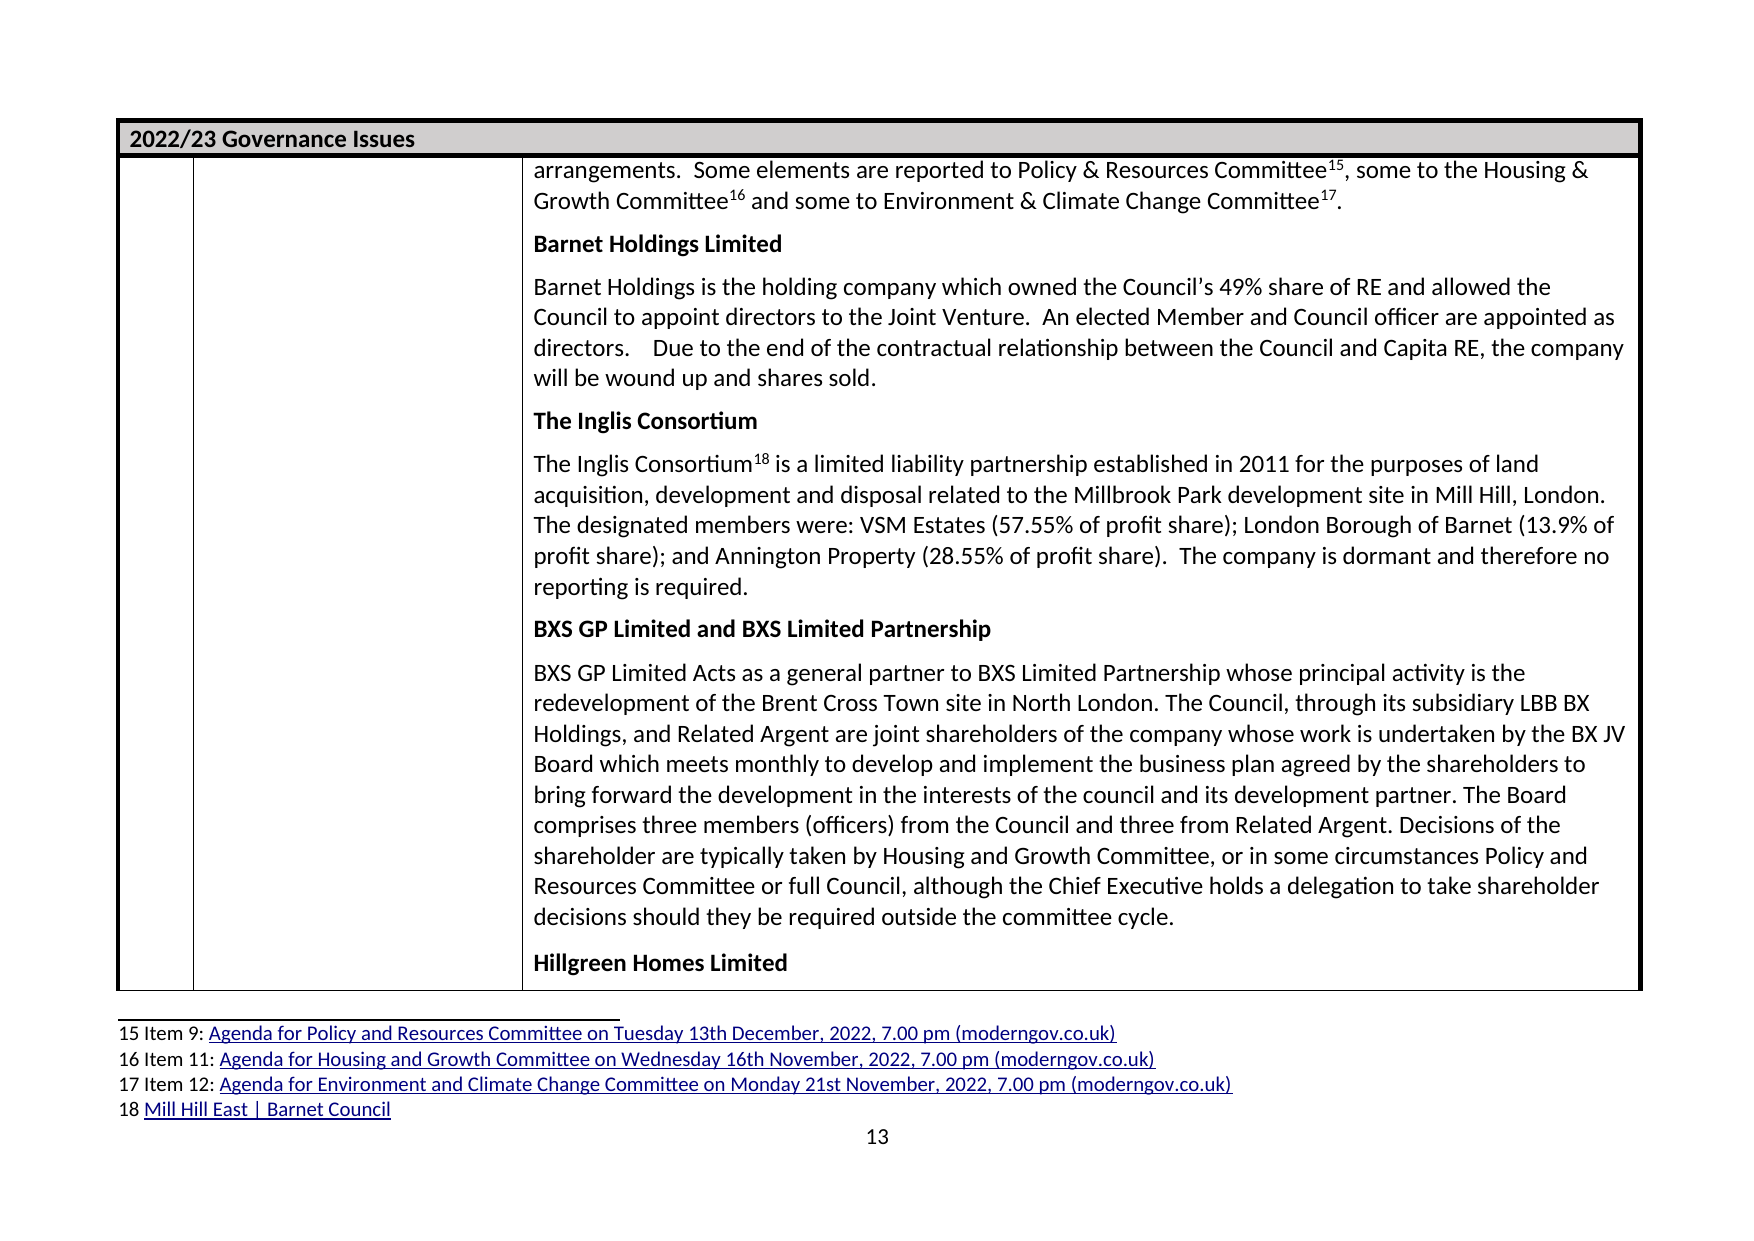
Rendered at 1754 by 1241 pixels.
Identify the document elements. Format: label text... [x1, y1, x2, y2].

table_cell arrangements. Some elements are reported to Policy & Resources Committee, some to the Housing & Growth Committee and some to Environment & Climate Change Committee. Barnet Holdings Limited Barnet Holdings is the holding company which owned the Council’s 49% share of RE and allowed the Council to appoint directors to the Joint Venture. An elected Member and Council officer are appointed as directors. Due to the end of the contractual relationship between the Council and Capita RE, the company will be wound up and shares sold. The Inglis Consortium The Inglis Consortium is a limited liability partnership established in 2011 for the purposes of land acquisition, development and disposal related to the Millbrook Park development site in Mill Hill, London. The designated members were: VSM Estates (57.55% of profit share); London Borough of Barnet (13.9% of profit share); and Annington Property (28.55% of profit share). The company is dormant and therefore no reporting is required. BXS GP Limited and BXS Limited Partnership BXS GP Limited Acts as a general partner to BXS Limited Partnership whose principal activity is the redevelopment of the Brent Cross Town site in North London. The Council, through its subsidiary LBB BX Holdings, and Related Argent are joint shareholders of the company whose work is undertaken by the BX JV Board which meets monthly to develop and implement the business plan agreed by the shareholders to bring forward the development in the interests of the council and its development partner. The Board comprises three members (officers) from the Council and three from Related Argent. Decisions of the shareholder are typically taken by Housing and Growth Committee, or in some circumstances Policy and Resources Committee or full Council, although the Chief Executive holds a delegation to take shareholder decisions should they be required outside the committee cycle. Hillgreen Homes Limited [523, 158, 1638, 990]
table_header 2022/23 Governance Issues [120, 123, 1638, 153]
table_cell [120, 158, 193, 990]
table_cell [194, 158, 522, 990]
